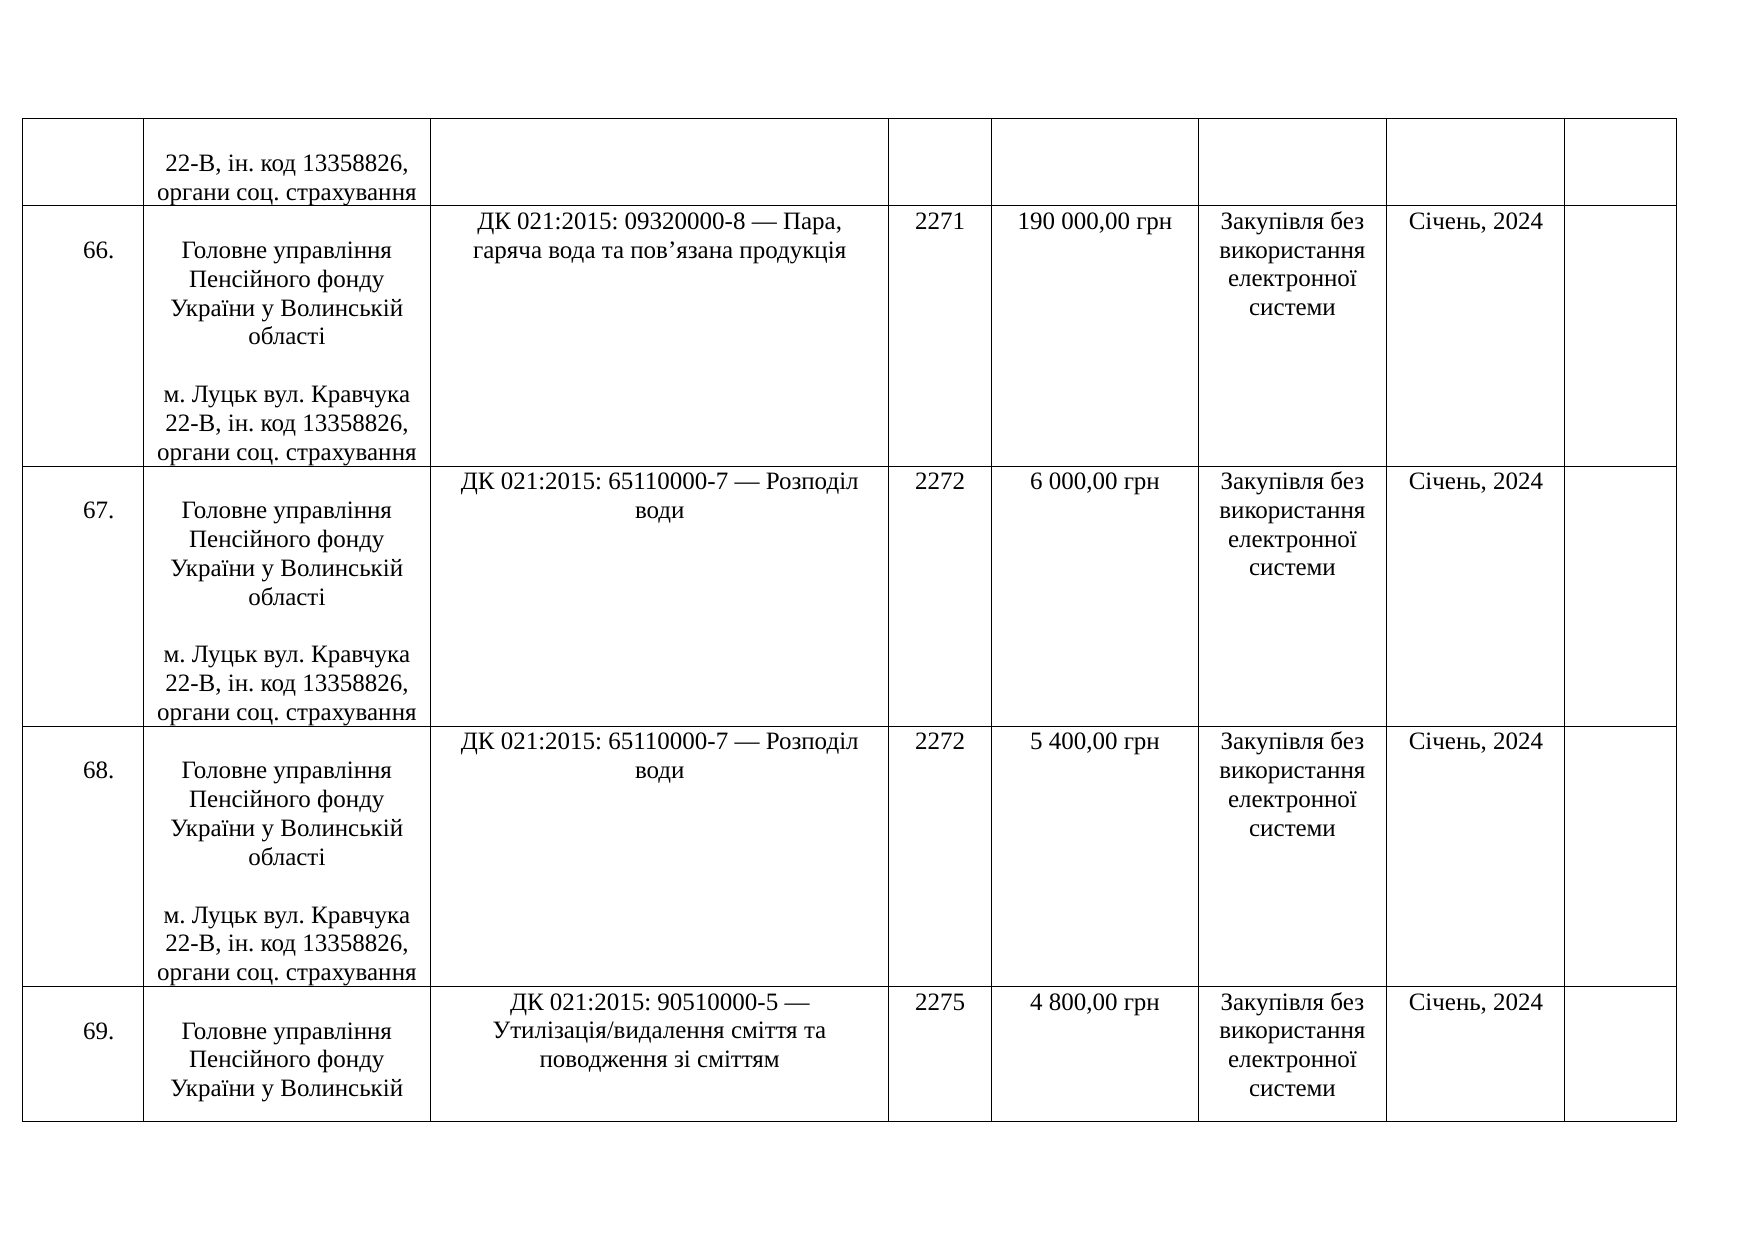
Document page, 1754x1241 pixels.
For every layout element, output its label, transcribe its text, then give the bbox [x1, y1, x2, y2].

table_cell [1565, 467, 1676, 726]
table_cell Закупівля без використання електронної системи [1199, 727, 1386, 986]
table_cell Головне управління Пенсійного фонду України у Волинській області м. Луцьк вул. Кравчука 22-В, ін. код 13358826, органи соц. страхування [144, 727, 430, 986]
table_cell [23, 467, 143, 726]
table_cell ДК 021:2015: 65110000-7 — Розподіл води [431, 727, 888, 986]
table_cell 2271 [889, 206, 991, 466]
table_cell [23, 727, 143, 986]
table_cell 6 000,00 грн [992, 467, 1198, 726]
table_cell Закупівля без використання електронної системи [1199, 206, 1386, 466]
table_cell ДК 021:2015: 65110000-7 — Розподіл води [431, 467, 888, 726]
table_cell 22-В, ін. код 13358826, органи соц. страхування [144, 119, 430, 205]
table_cell [1199, 119, 1386, 205]
table_cell Січень, 2024 [1387, 727, 1564, 986]
table_cell Закупівля без використання електронної системи [1199, 987, 1386, 1121]
table_cell Головне управління Пенсійного фонду України у Волинській області м. Луцьк вул. Кравчука 22-В, ін. код 13358826, органи соц. страхування [144, 206, 430, 466]
table_cell [23, 987, 143, 1121]
table_cell Закупівля без використання електронної системи [1199, 467, 1386, 726]
table_cell [1565, 727, 1676, 986]
table_cell 4 800,00 грн [992, 987, 1198, 1121]
table_cell 190 000,00 грн [992, 206, 1198, 466]
table_cell [23, 119, 143, 205]
table_cell Головне управління Пенсійного фонду України у Волинській [144, 987, 430, 1121]
table_cell 5 400,00 грн [992, 727, 1198, 986]
table_cell 2272 [889, 727, 991, 986]
table_cell Січень, 2024 [1387, 467, 1564, 726]
table_cell [1387, 119, 1564, 205]
table_cell ДК 021:2015: 90510000-5 — Утилізація/видалення сміття та поводження зі сміттям [431, 987, 888, 1121]
table_cell [1565, 119, 1676, 205]
table_cell [889, 119, 991, 205]
table_cell Січень, 2024 [1387, 987, 1564, 1121]
table_cell [1565, 987, 1676, 1121]
table_cell [992, 119, 1198, 205]
table_cell ДК 021:2015: 09320000-8 — Пара, гаряча вода та пов’язана продукція [431, 206, 888, 466]
table_cell Січень, 2024 [1387, 206, 1564, 466]
table_cell 2275 [889, 987, 991, 1121]
table_cell Головне управління Пенсійного фонду України у Волинській області м. Луцьк вул. Кравчука 22-В, ін. код 13358826, органи соц. страхування [144, 467, 430, 726]
table_cell 2272 [889, 467, 991, 726]
table_cell [23, 206, 143, 466]
table_cell [1565, 206, 1676, 466]
table_cell [431, 119, 888, 205]
